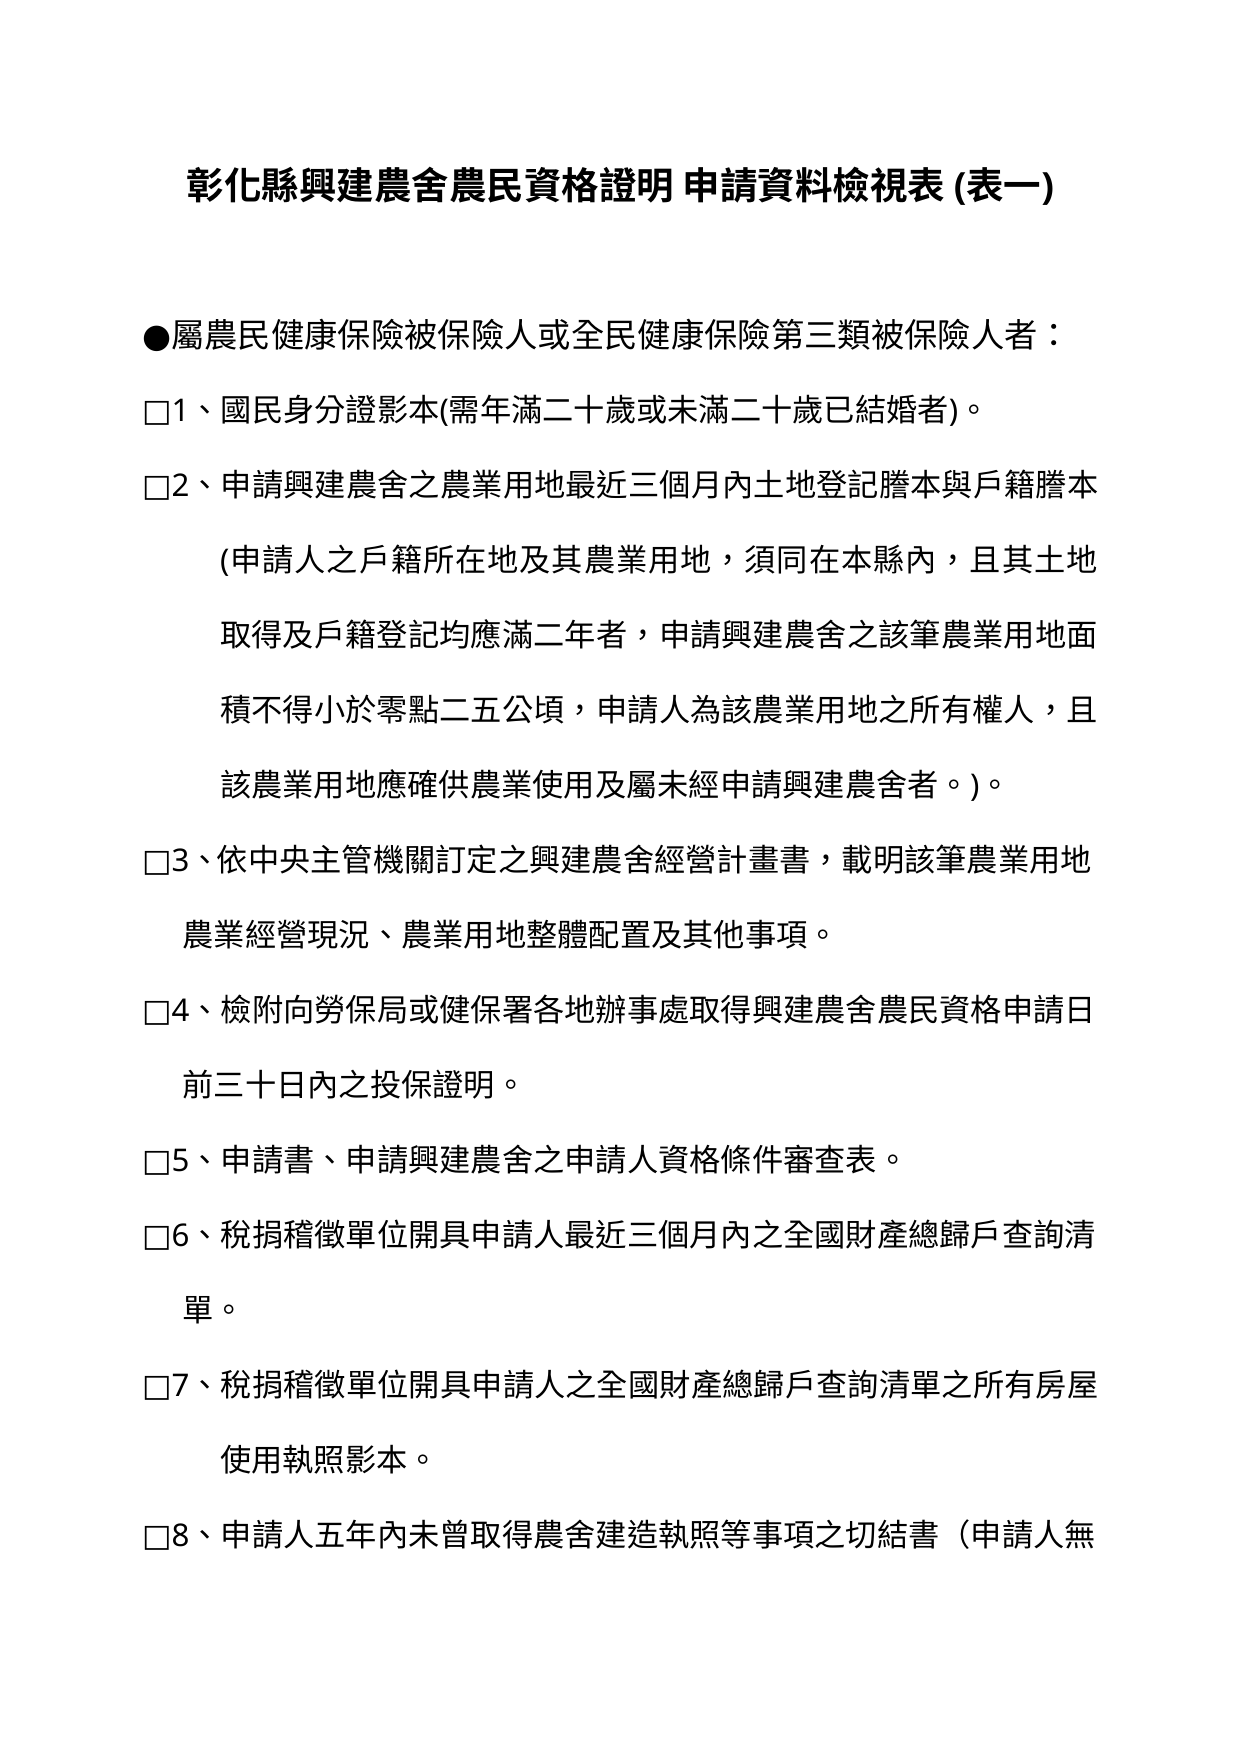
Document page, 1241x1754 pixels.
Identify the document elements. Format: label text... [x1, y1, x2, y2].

text □6、稅捐稽徵單位開具申請人最近三個月內之全國財產總歸戶查詢清 [142, 1196, 1098, 1271]
text □7、稅捐稽徵單位開具申請人之全國財產總歸戶查詢清單之所有房屋使用執照影本。 [142, 1346, 1098, 1496]
text □4、檢附向勞保局或健保署各地辦事處取得興建農舍農民資格申請日 [142, 971, 1098, 1046]
text 農業經營現況、農業用地整體配置及其他事項。 [142, 896, 1098, 971]
text □5、申請書、申請興建農舍之申請人資格條件審查表。 [142, 1121, 1098, 1196]
text ●屬農民健康保險被保險人或全民健康保險第三類被保險人者： [142, 296, 1098, 371]
text □2、申請興建農舍之農業用地最近三個月內土地登記謄本與戶籍謄本(申請人之戶籍所在地及其農業用地，須同在本縣內，且其土地取得及戶籍登記均應滿二年者，申請興建農舍之該筆農業用地面積不得小於零點二五公頃，申請人為該農業用地之所有權人，且該農業用地應確供農業使用及屬未經申請興建農舍者。)。 [142, 446, 1098, 821]
text □3、依中央主管機關訂定之興建農舍經營計畫書，載明該筆農業用地 [142, 821, 1098, 896]
text 前三十日內之投保證明。 [142, 1046, 1098, 1121]
text 彰化縣興建農舍農民資格證明 申請資料檢視表 (表一) [142, 146, 1098, 221]
text □1、國民身分證影本(需年滿二十歲或未滿二十歲已結婚者)。 [142, 371, 1098, 446]
text 單。 [142, 1271, 1098, 1346]
text □8、申請人五年內未曾取得農舍建造執照等事項之切結書（申請人無 [142, 1496, 1098, 1571]
